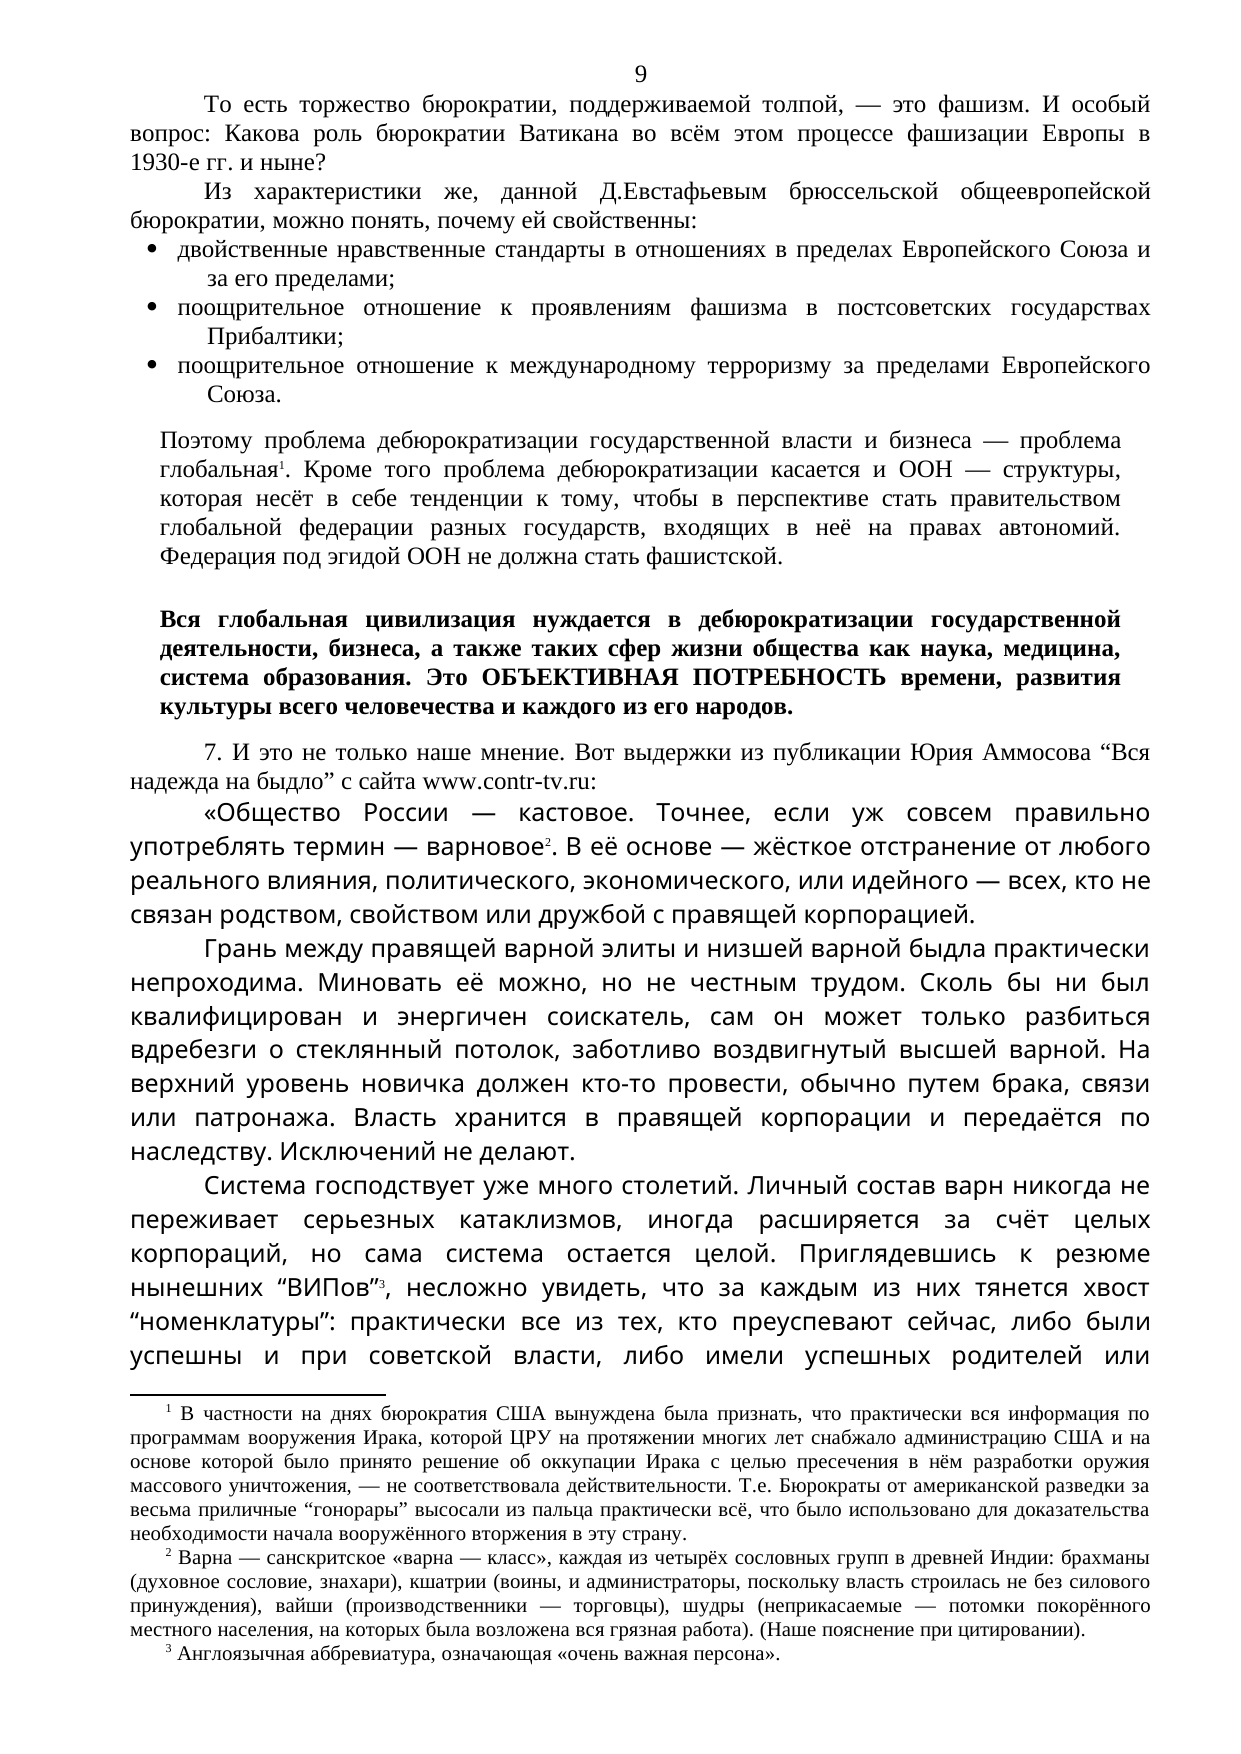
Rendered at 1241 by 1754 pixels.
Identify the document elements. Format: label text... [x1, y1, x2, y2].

list поощрительное отношение к проявлениям фашизма в постсоветских государствах Прибалтики; [148, 292, 1152, 350]
text Варна — санскритское «варна — класс», каждая из четырёх сословных групп в древней Индии: брахманы (духовное сословие, знахари), кшатрии (воины, и администраторы, поскольку власть строилась не без силового принуждения), вайши (производственники — торговцы), шудры (неприкасаемые — потомки покорённого местного населения, на которых была возложена вся грязная работа). (Наше пояснение при цитировании). [130, 1545, 1152, 1641]
list поощрительное отношение к международному терроризму за пределами Европейского Союза. [148, 350, 1152, 408]
text Система господствует уже много столетий. Личный состав варн никогда не переживает серьезных катаклизмов, иногда расширяется за счёт целых корпораций, но сама система остается целой. Приглядевшись к резюме нынешних “ВИПов”, несложно увидеть, что за каждым из них тянется хвост “номенклатуры”: практически все из тех, кто преуспевают сейчас, либо были успешны и при советской власти, либо имели успешных родителей или [130, 1168, 1152, 1372]
text В частности на днях бюрократия США вынуждена была признать, что практически вся информация по программам вооружения Ирака, которой ЦРУ на протяжении многих лет снабжало администрацию США и на основе которой было принято решение об оккупации Ирака с целью пресечения в нём разработки оружия массового уничтожения, — не соответствовала действительности. Т.е. Бюрократы от американской разведки за весьма приличные “гонорары” высосали из пальца практически всё, что было использовано для доказательства необходимости начала вооружённого вторжения в эту страну. [130, 1401, 1152, 1545]
text Из характеристики же, данной Д.Евстафьевым брюссельской общеевропейской бюрократии, можно понять, почему ей свойственны: [130, 176, 1152, 234]
text То есть торжество бюрократии, поддерживаемой толпой, — это фашизм. И особый вопрос: Какова роль бюрократии Ватикана во всём этом процессе фашизации Европы в 1930‑е гг. и ныне? [130, 89, 1152, 176]
text Вся глобальная цивилизация нуждается в дебюрократизации государственной деятельности, бизнеса, а также таких сфер жизни общества как наука, медицина, система образования. Это ОБЪЕКТИВНАЯ ПОТРЕБНОСТЬ времени, развития культуры всего человечества и каждого из его народов. [159, 604, 1122, 720]
text Грань между правящей варной элиты и низшей варной быдла практически непроходима. Миновать её можно, но не честным трудом. Сколь бы ни был квалифицирован и энергичен соискатель, сам он может только разбиться вдребезги о стеклянный потолок, заботливо воздвигнутый высшей варной. На верхний уровень новичка должен кто-то провести, обычно путем брака, связи или патронажа. Власть хранится в правящей корпорации и передаётся по наследству. Исключений не делают. [130, 931, 1152, 1168]
text 7. И это не только наше мнение. Вот выдержки из публикации Юрия Аммосова “Вся надежда на быдло” с сайта www.contr-tv.ru: [130, 737, 1152, 795]
list двойственные нравственные стандарты в отношениях в пределах Европейского Союза и за его пределами; [148, 234, 1152, 292]
text Поэтому проблема дебюрократизации государственной власти и бизнеса — проблема глобальная. Кроме того проблема дебюрократизации касается и ООН — структуры, которая несёт в себе тенденции к тому, чтобы в перспективе стать правительством глобальной федерации разных государств, входящих в неё на правах автономий. Федерация под эгидой ООН не должна стать фашистской. [159, 425, 1122, 570]
text Англоязычная аббревиатура, означающая «очень важная персона». [130, 1641, 1152, 1665]
text «Общество России — кастовое. Точнее, если уж совсем правильно употреблять термин — варновое. В её основе — жёсткое отстранение от любого реального влияния, политического, экономического, или идейного — всех, кто не связан родством, свойством или дружбой с правящей корпорацией. [130, 795, 1152, 931]
